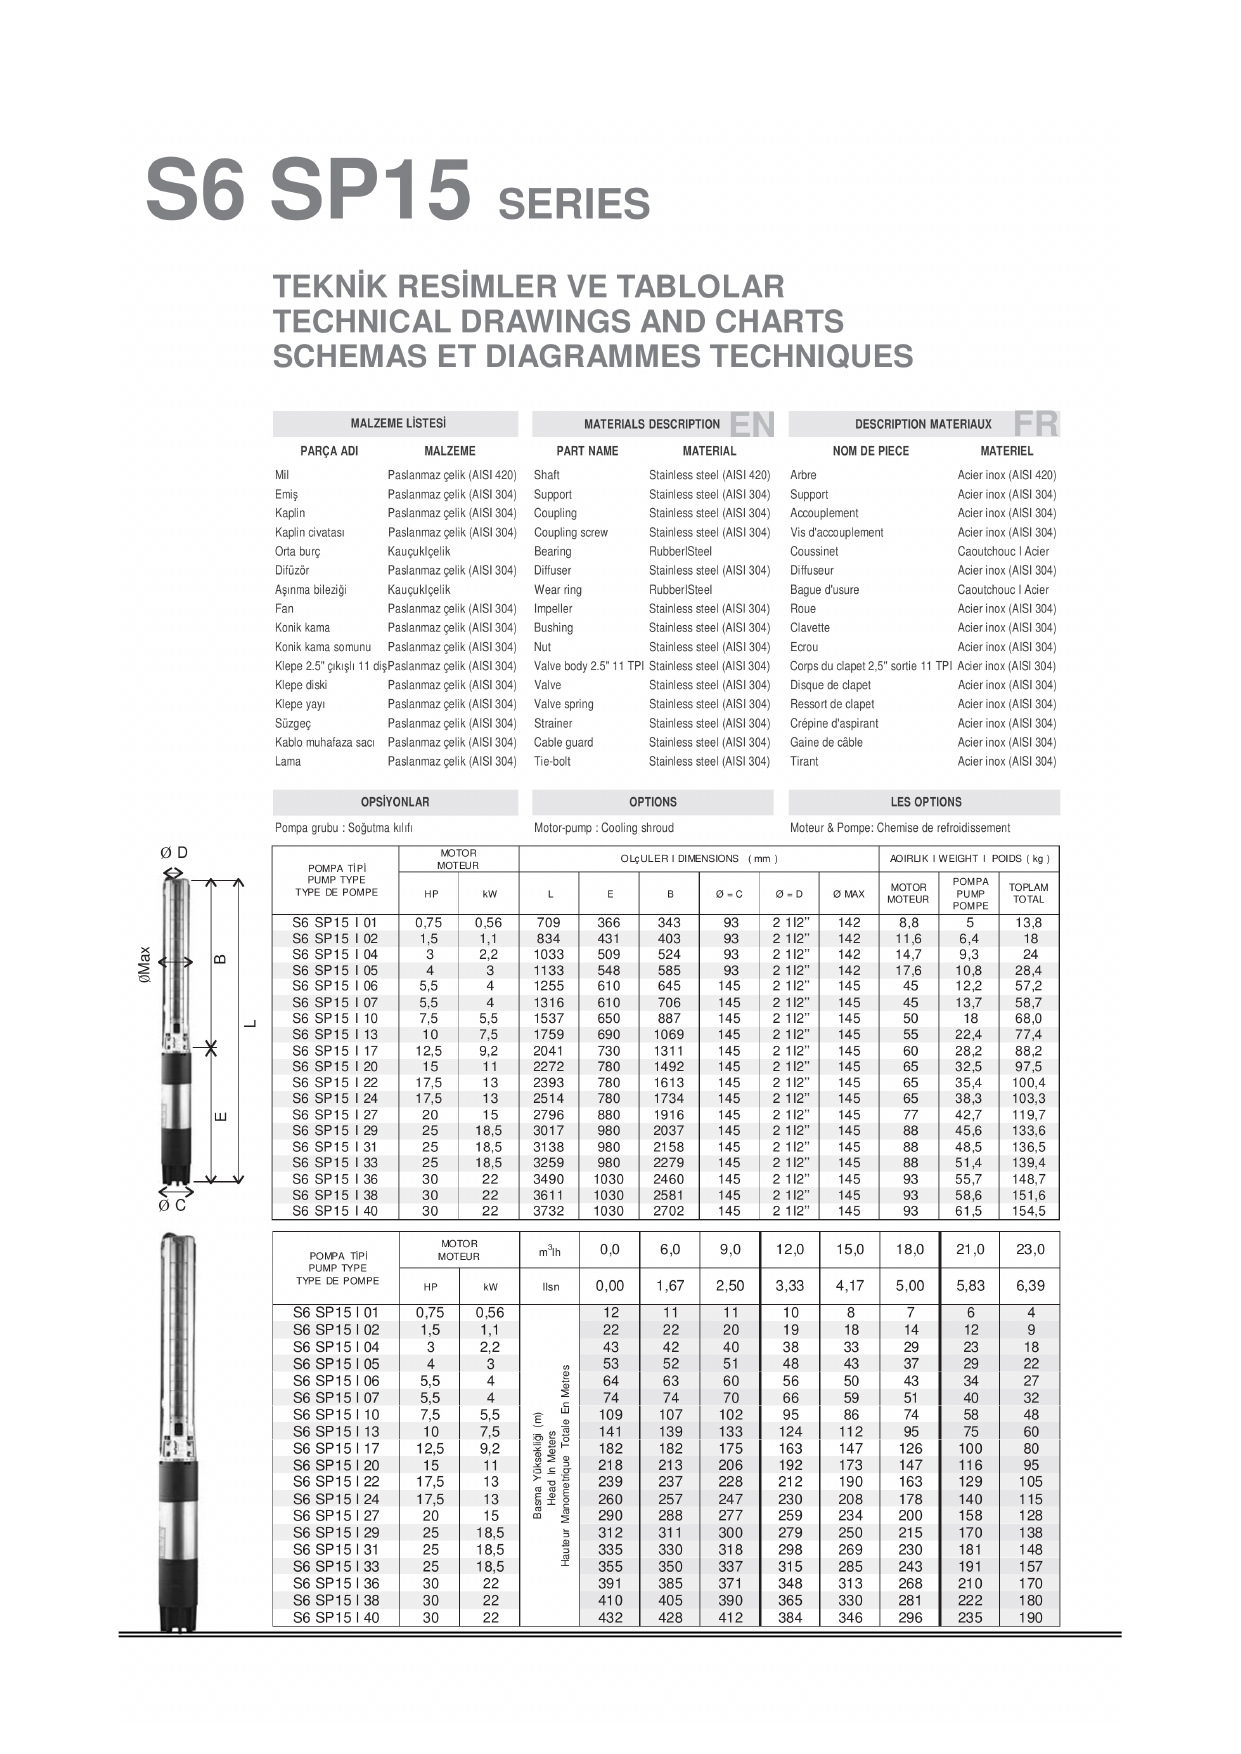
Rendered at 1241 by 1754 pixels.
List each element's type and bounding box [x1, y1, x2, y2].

picture [118, 118, 1122, 1723]
